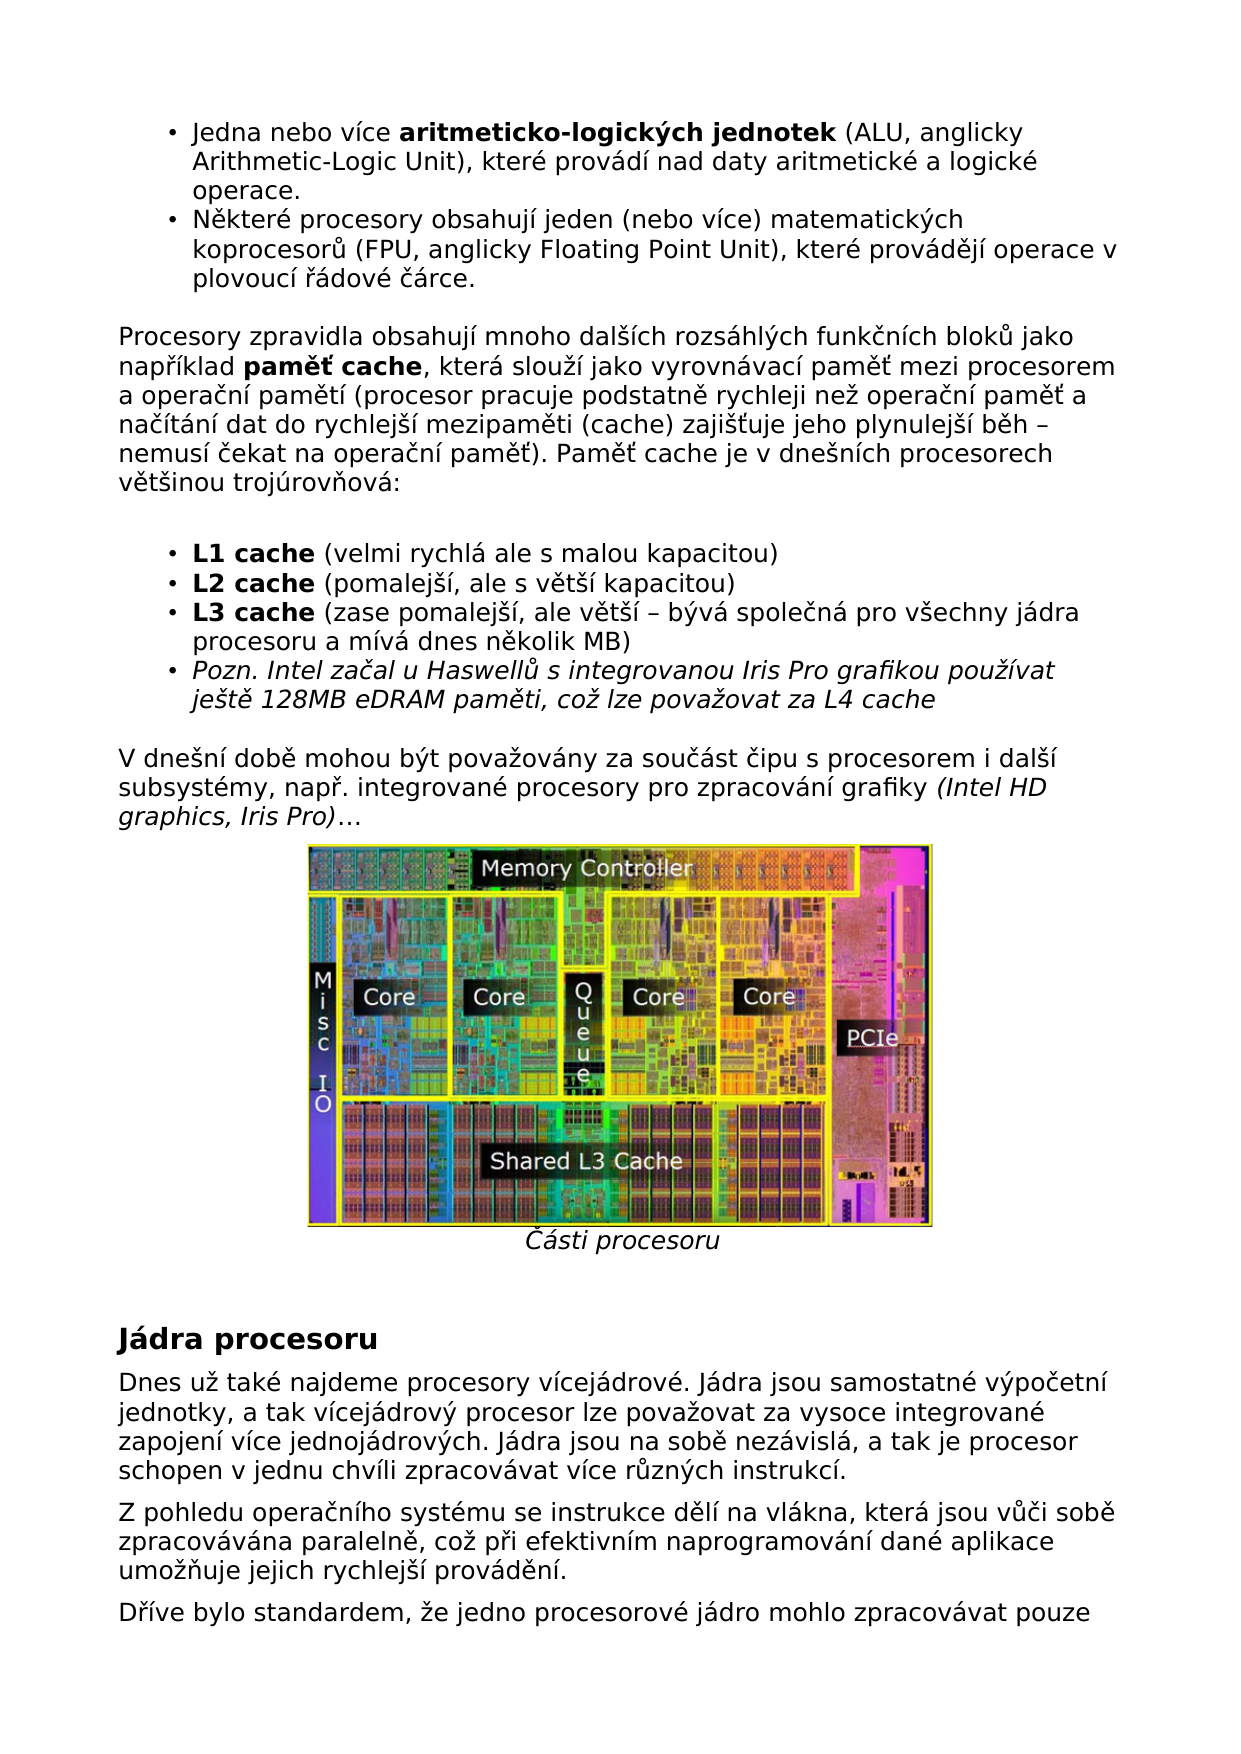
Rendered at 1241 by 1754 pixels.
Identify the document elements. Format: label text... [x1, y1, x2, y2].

text V dnešní době mohou být považovány za součást čipu s procesorem i další subsystémy, např. integrované procesory pro zpracování grafiky (Intel HD graphics, Iris Pro)… [118, 744, 1122, 832]
text Z pohledu operačního systému se instrukce dělí na vlákna, která jsou vůči sobě zpracovávána paralelně, což při efektivním naprogramování dané aplikace umožňuje jejich rychlejší provádění. [118, 1498, 1122, 1585]
list L2 cache (pomalejší, ale s větší kapacitou) [177, 569, 1122, 598]
list L3 cache (zase pomalejší, ale větší – bývá společná pro všechny jádra procesoru a mívá dnes několik MB) [177, 598, 1122, 656]
list Některé procesory obsahují jeden (nebo více) matematických koprocesorů (FPU, anglicky Floating Point Unit), které provádějí operace v plovoucí řádové čárce. [177, 206, 1122, 293]
list Pozn. Intel začal u Haswellů s integrovanou Iris Pro grafikou používat ještě 128MB eDRAM paměti, což lze považovat za L4 cache [177, 656, 1122, 714]
text Procesory zpravidla obsahují mnoho dalších rozsáhlých funkčních bloků jako například paměť cache, která slouží jako vyrovnávací paměť mezi procesorem a operační pamětí (procesor pracuje podstatně rychleji než operační paměť a načítání dat do rychlejší mezipaměti (cache) zajišťuje jeho plynulejší běh – nemusí čekat na operační paměť). Paměť cache je v dnešních procesorech většinou trojúrovňová: [118, 323, 1122, 498]
list L1 cache (velmi rychlá ale s malou kapacitou) [177, 539, 1122, 569]
list Jedna nebo více aritmeticko-logických jednotek (ALU, anglicky Arithmetic-Logic Unit), které provádí nad daty aritmetické a logické operace. [177, 118, 1122, 206]
text Dříve bylo standardem, že jedno procesorové jádro mohlo zpracovávat pouze [118, 1598, 1122, 1627]
text Části procesoru [308, 1227, 933, 1256]
text Dnes už také najdeme procesory vícejádrové. Jádra jsou samostatné výpočetní jednotky, a tak vícejádrový procesor lze považovat za vysoce integrované zapojení více jednojádrových. Jádra jsou na sobě nezávislá, a tak je procesor schopen v jednu chvíli zpracovávat více různých instrukcí. [118, 1369, 1122, 1485]
picture [307, 844, 933, 1227]
subtitle Jádra procesoru [118, 1322, 1122, 1356]
